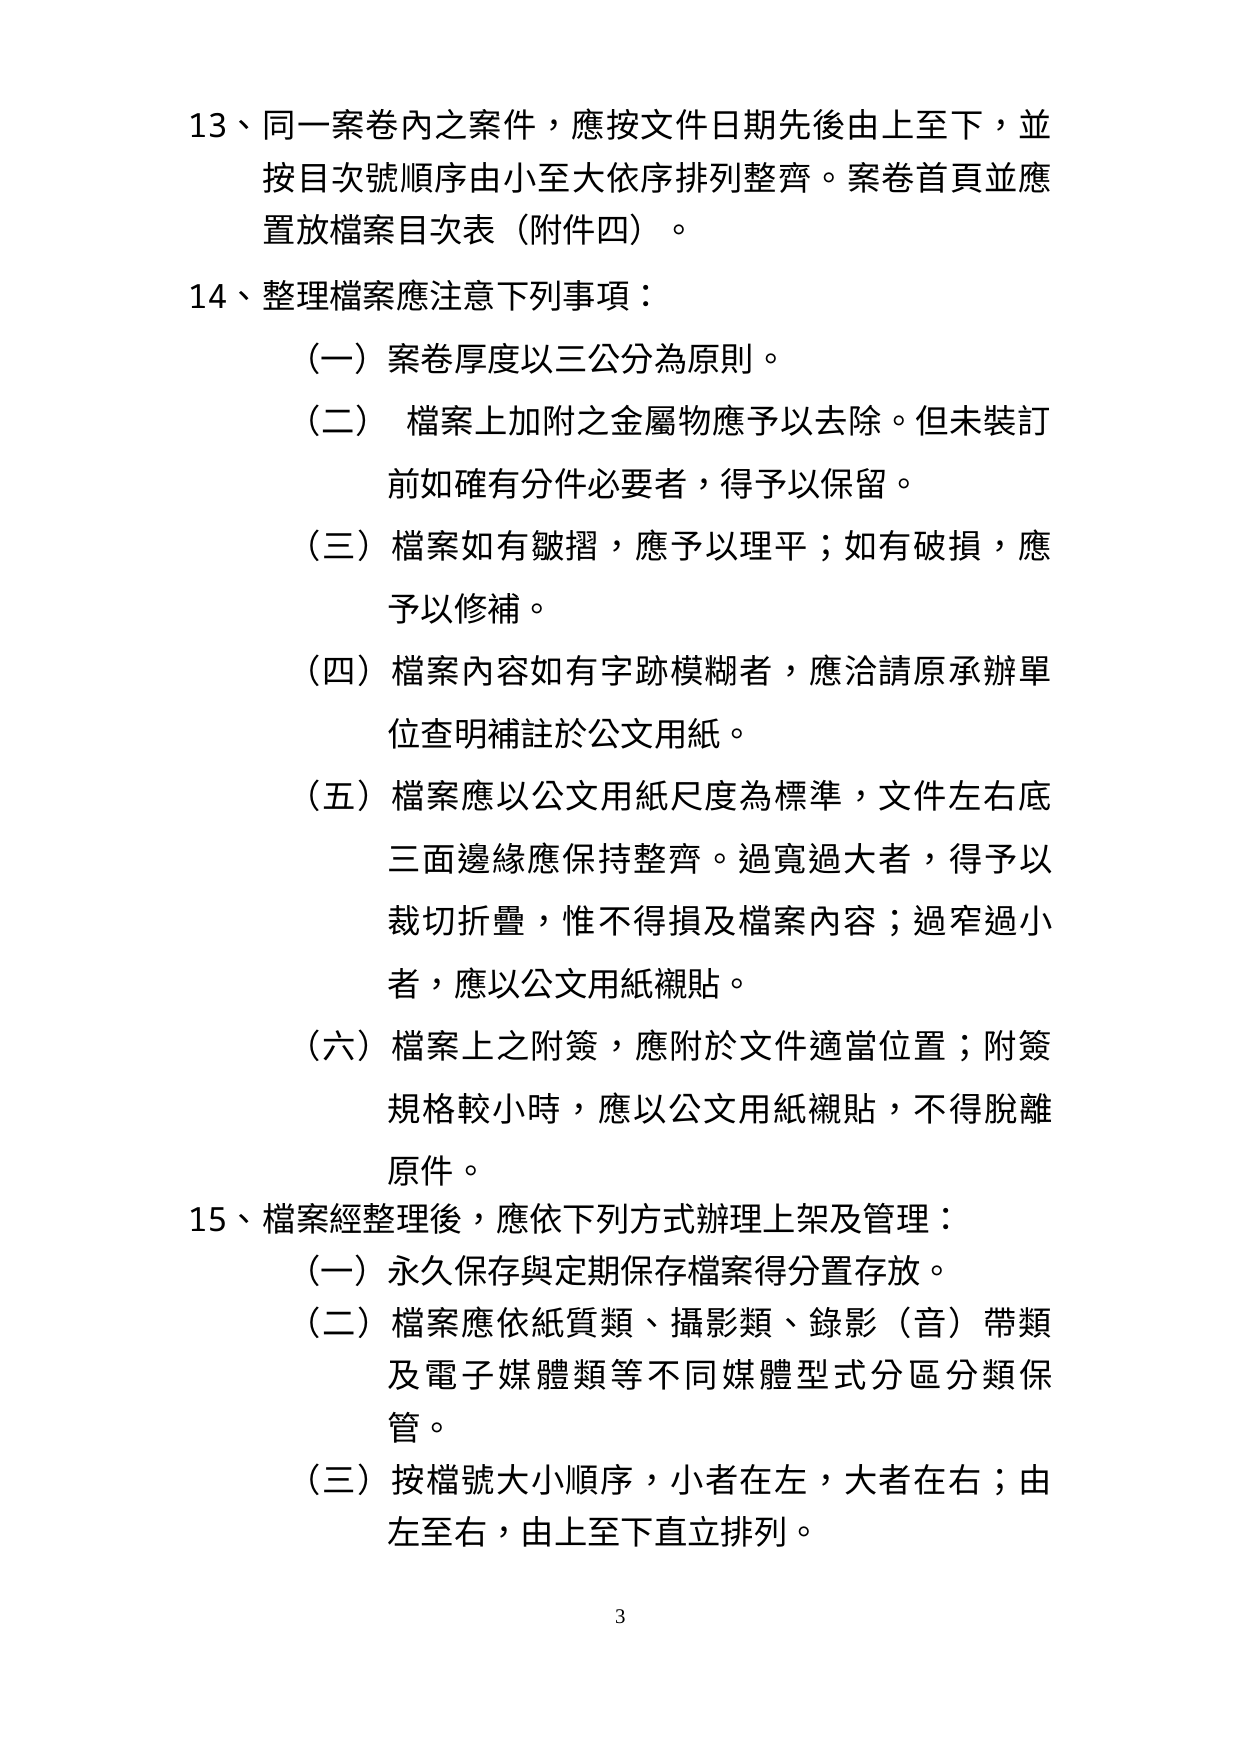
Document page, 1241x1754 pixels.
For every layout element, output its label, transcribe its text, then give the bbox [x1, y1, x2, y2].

text （一）永久保存與定期保存檔案得分置存放。 [287, 1242, 1053, 1294]
text （三）按檔號大小順序，小者在左，大者在右；由左至右，由上至下直立排列。 [287, 1450, 1053, 1554]
text （二） 檔案上加附之金屬物應予以去除。但未裝訂前如確有分件必要者，得予以保留。 [287, 377, 1053, 502]
text （一）案卷厚度以三公分為原則。 [287, 315, 1053, 377]
list 檔案經整理後，應依下列方式辦理上架及管理： [187, 1190, 1053, 1242]
list 同一案卷內之案件，應按文件日期先後由上至下，並按目次號順序由小至大依序排列整齊。案卷首頁並應置放檔案目次表（附件四）。 [187, 96, 1053, 252]
text （六）檔案上之附簽，應附於文件適當位置；附簽規格較小時，應以公文用紙襯貼，不得脫離原件。 [287, 1002, 1053, 1190]
text （二）檔案應依紙質類、攝影類、錄影（音）帶類及電子媒體類等不同媒體型式分區分類保管。 [287, 1294, 1053, 1450]
text （五）檔案應以公文用紙尺度為標準，文件左右底三面邊緣應保持整齊。過寬過大者，得予以裁切折疊，惟不得損及檔案內容；過窄過小者，應以公文用紙襯貼。 [287, 752, 1053, 1002]
list 整理檔案應注意下列事項： [187, 252, 1053, 315]
text （三）檔案如有皺摺，應予以理平；如有破損，應予以修補。 [287, 502, 1053, 627]
text （四）檔案內容如有字跡模糊者，應洽請原承辦單位查明補註於公文用紙。 [287, 627, 1053, 752]
